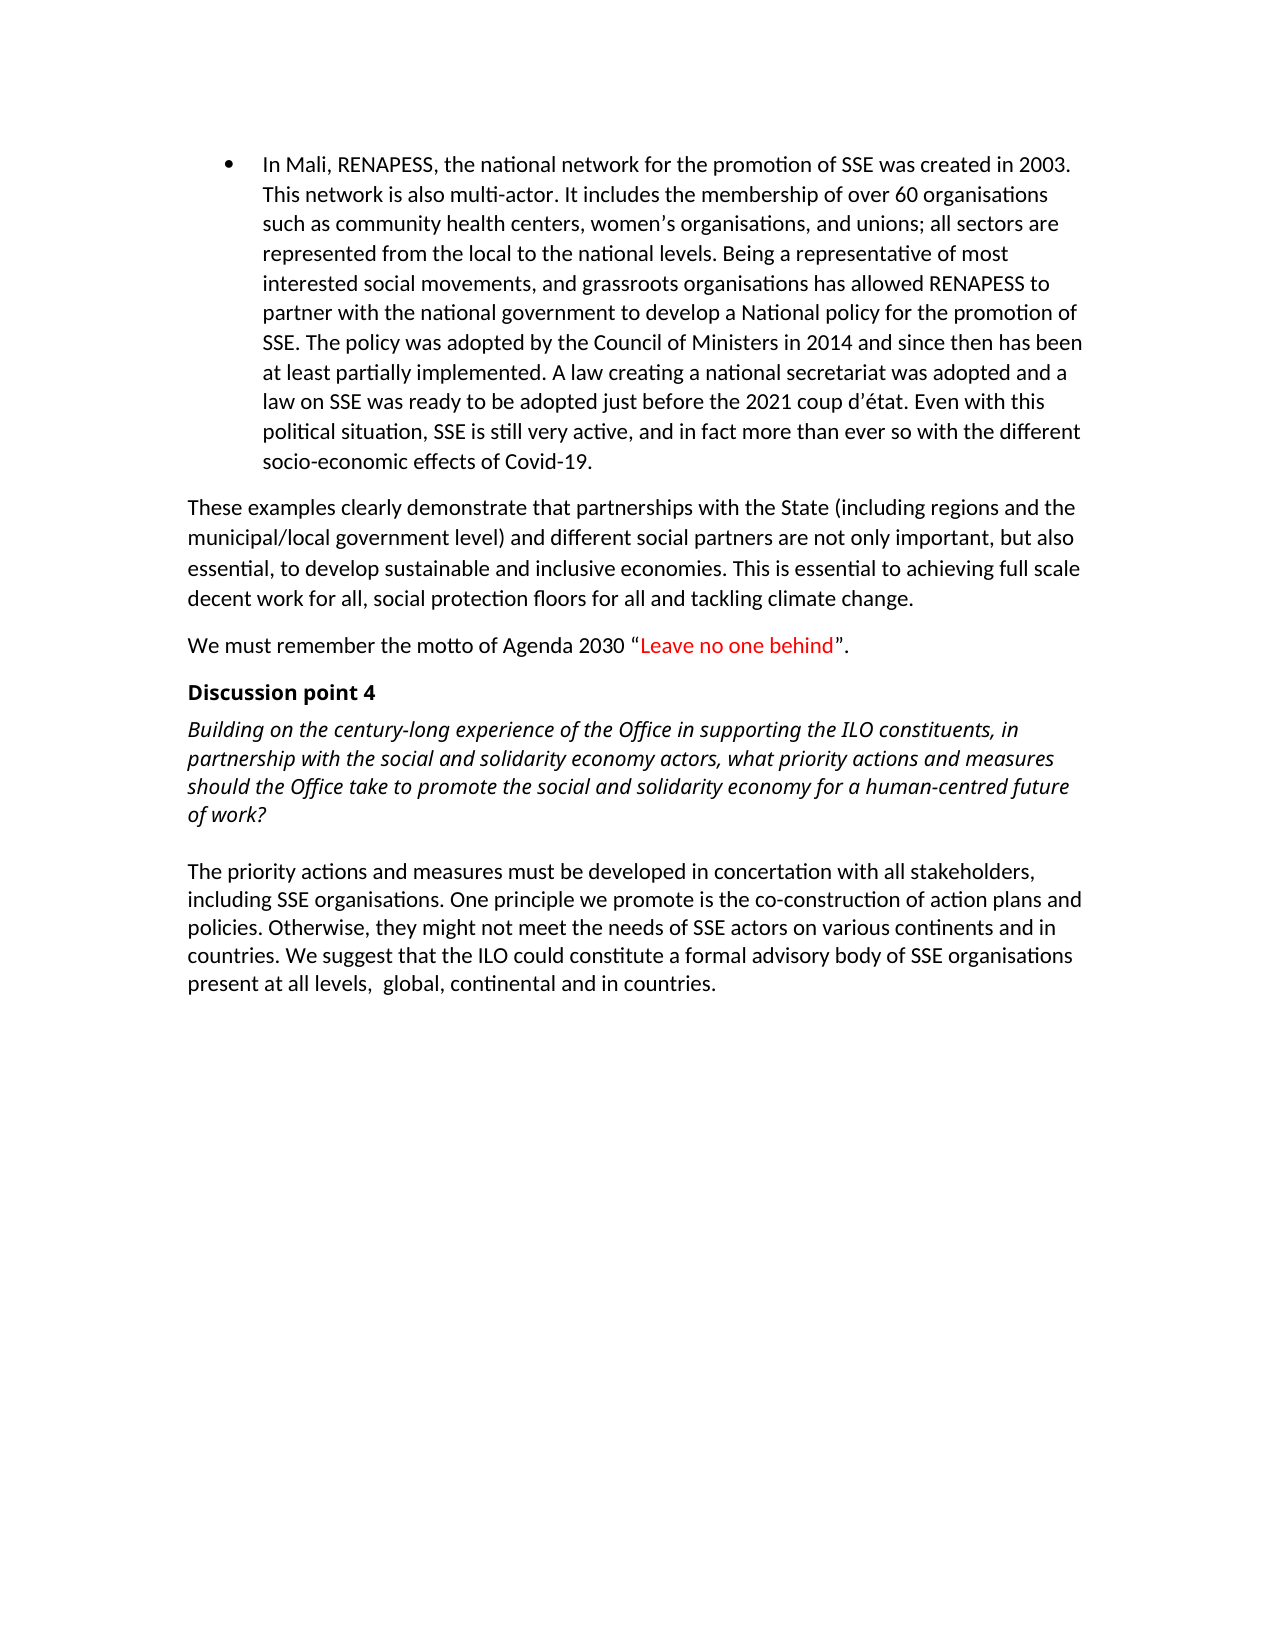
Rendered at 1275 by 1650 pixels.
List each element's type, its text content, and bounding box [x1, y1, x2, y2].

text We must remember the motto of Agenda 2030 “Leave no one behind”. [187, 631, 1087, 659]
text Discussion point 4 [187, 678, 1087, 706]
text Building on the century-long experience of the Office in supporting the ILO constituents, in partnership with the social and solidarity economy actors, what priority actions and measures should the Office take to promote the social and solidarity economy for a human-centred future of work? [187, 715, 1087, 829]
text The priority actions and measures must be developed in concertation with all stakeholders, including SSE organisations. One principle we promote is the co-construction of action plans and policies. Otherwise, they might not meet the needs of SSE actors on various continents and in countries. We suggest that the ILO could constitute a formal advisory body of SSE organisations present at all levels, global, continental and in countries. [187, 857, 1087, 998]
list In Mali, RENAPESS, the national network for the promotion of SSE was created in 2003. This network is also multi-actor. It includes the membership of over 60 organisations such as community health centers, women’s organisations, and unions; all sectors are represented from the local to the national levels. Being a representative of most interested social movements, and grassroots organisations has allowed RENAPESS to partner with the national government to develop a National policy for the promotion of SSE. The policy was adopted by the Council of Ministers in 2014 and since then has been at least partially implemented. A law creating a national secretariat was adopted and a law on SSE was ready to be adopted just before the 2021 coup d’état. Even with this political situation, SSE is still very active, and in fact more than ever so with the different socio-economic effects of Covid-19. [225, 150, 1087, 475]
text These examples clearly demonstrate that partnerships with the State (including regions and the municipal/local government level) and different social partners are not only important, but also essential, to develop sustainable and inclusive economies. This is essential to achieving full scale decent work for all, social protection floors for all and tackling climate change. [187, 493, 1087, 612]
